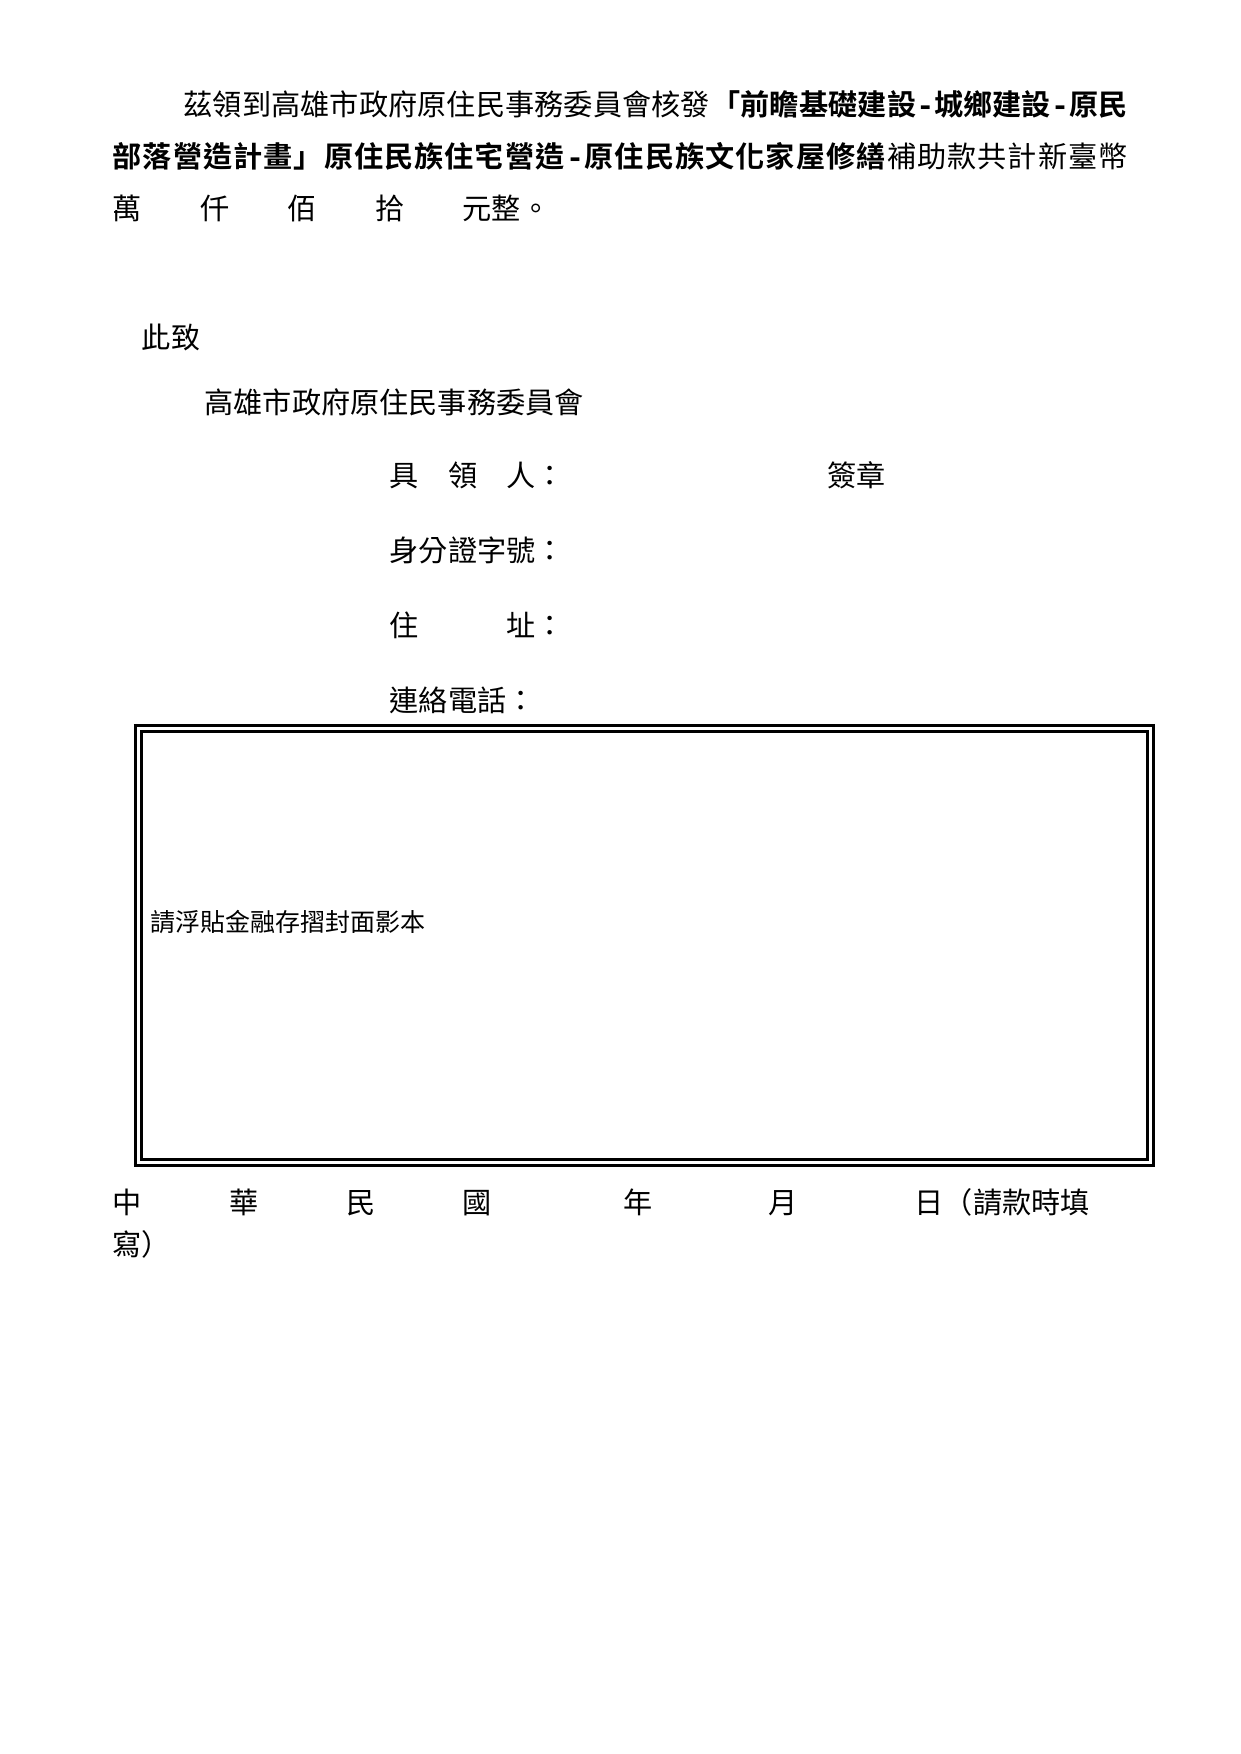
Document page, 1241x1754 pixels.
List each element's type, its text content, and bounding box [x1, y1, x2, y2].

text 住 址： [112, 586, 1128, 649]
text 連絡電話： [112, 661, 1128, 724]
text 中 華 民 國 年 月 日（請款時填寫） [112, 1179, 1128, 1264]
text 身分證字號： [112, 511, 1128, 574]
text 此致 [112, 307, 1128, 359]
text 具 領 人： 簽章 [112, 436, 1128, 499]
text 茲領到高雄市政府原住民事務委員會核發「前瞻基礎建設-城鄉建設-原民部落營造計畫」原住民族住宅營造-原住民族文化家屋修繕補助款共計新臺幣 萬 仟 佰 拾 元整。 [112, 74, 1128, 230]
table_header 請浮貼金融存摺封面影本 [139, 727, 1150, 1158]
text 高雄市政府原住民事務委員會 [112, 372, 1128, 424]
